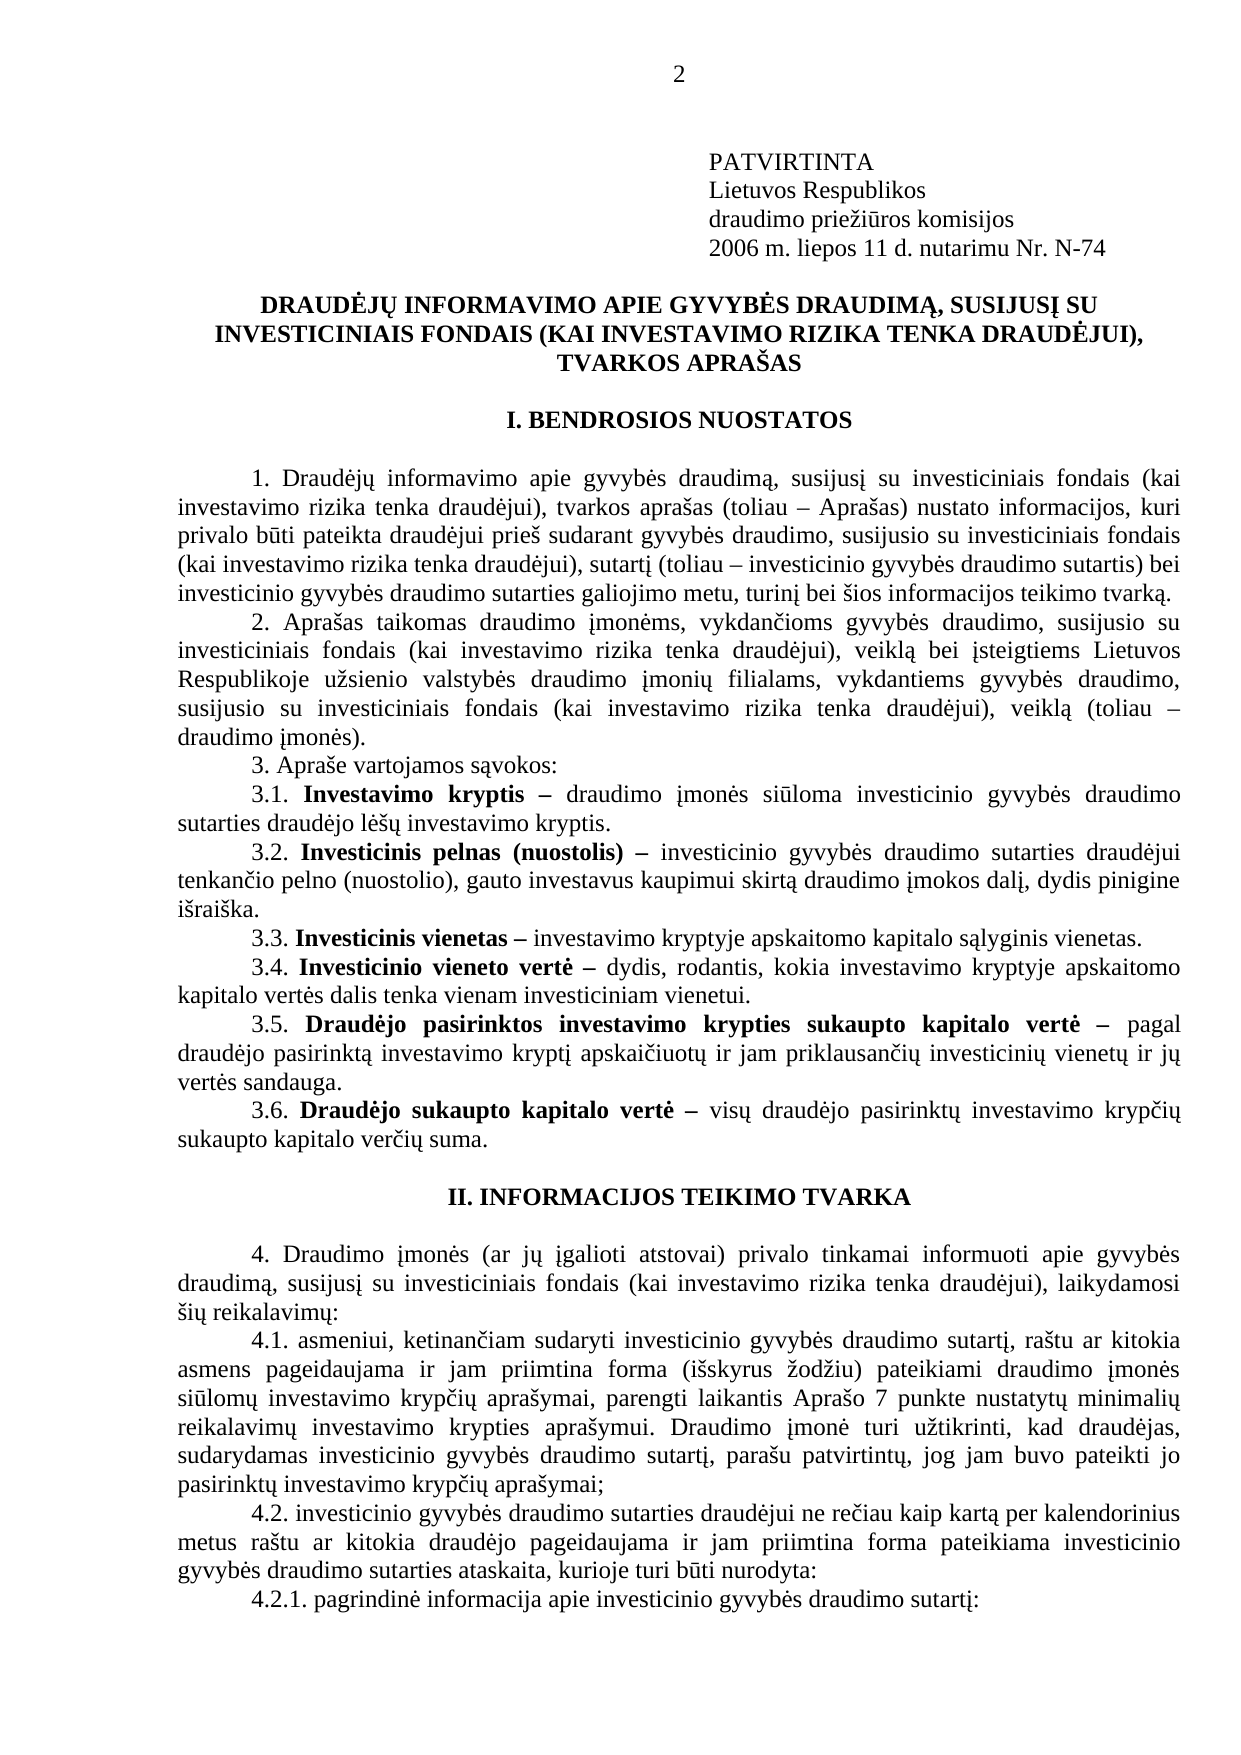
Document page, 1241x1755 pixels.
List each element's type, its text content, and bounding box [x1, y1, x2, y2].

text 3.3. Investicinis vienetas – investavimo kryptyje apskaitomo kapitalo sąlyginis vienetas. [177, 923, 1181, 952]
text 2. Aprašas taikomas draudimo įmonėms, vykdančioms gyvybės draudimo, susijusio su investiciniais fondais (kai investavimo rizika tenka draudėjui), veiklą bei įsteigtiems Lietuvos Respublikoje užsienio valstybės draudimo įmonių filialams, vykdantiems gyvybės draudimo, susijusio su investiciniais fondais (kai investavimo rizika tenka draudėjui), veiklą (toliau – draudimo įmonės). [177, 607, 1181, 751]
text Lietuvos Respublikos [177, 176, 1181, 204]
text 3.1. Investavimo kryptis – draudimo įmonės siūloma investicinio gyvybės draudimo sutarties draudėjo lėšų investavimo kryptis. [177, 779, 1181, 837]
text 4.2.1. pagrindinė informacija apie investicinio gyvybės draudimo sutartį: [177, 1584, 1181, 1613]
text 1. Draudėjų informavimo apie gyvybės draudimą, susijusį su investiciniais fondais (kai investavimo rizika tenka draudėjui), tvarkos aprašas (toliau – Aprašas) nustato informacijos, kuri privalo būti pateikta draudėjui prieš sudarant gyvybės draudimo, susijusio su investiciniais fondais (kai investavimo rizika tenka draudėjui), sutartį (toliau – investicinio gyvybės draudimo sutartis) bei investicinio gyvybės draudimo sutarties galiojimo metu, turinį bei šios informacijos teikimo tvarką. [177, 463, 1181, 607]
text 3. Apraše vartojamos sąvokos: [177, 751, 1181, 779]
text 4.2. investicinio gyvybės draudimo sutarties draudėjui ne rečiau kaip kartą per kalendorinius metus raštu ar kitokia draudėjo pageidaujama ir jam priimtina forma pateikiama investicinio gyvybės draudimo sutarties ataskaita, kurioje turi būti nurodyta: [177, 1498, 1181, 1584]
text draudimo priežiūros komisijos [177, 204, 1181, 233]
text 3.2. Investicinis pelnas (nuostolis) – investicinio gyvybės draudimo sutarties draudėjui tenkančio pelno (nuostolio), gauto investavus kaupimui skirtą draudimo įmokos dalį, dydis pinigine išraiška. [177, 837, 1181, 923]
text I. BENDROSIOS NUOSTATOS [177, 406, 1181, 434]
text II. INFORMACIJOS TEIKIMO TVARKA [177, 1182, 1181, 1211]
text 4.1. asmeniui, ketinančiam sudaryti investicinio gyvybės draudimo sutartį, raštu ar kitokia asmens pageidaujama ir jam priimtina forma (išskyrus žodžiu) pateikiami draudimo įmonės siūlomų investavimo krypčių aprašymai, parengti laikantis Aprašo 7 punkte nustatytų minimalių reikalavimų investavimo krypties aprašymui. Draudimo įmonė turi užtikrinti, kad draudėjas, sudarydamas investicinio gyvybės draudimo sutartį, parašu patvirtintų, jog jam buvo pateikti jo pasirinktų investavimo krypčių aprašymai; [177, 1326, 1181, 1498]
text PATVIRTINTA [177, 147, 1181, 176]
text 3.4. Investicinio vieneto vertė – dydis, rodantis, kokia investavimo kryptyje apskaitomo kapitalo vertės dalis tenka vienam investiciniam vienetui. [177, 952, 1181, 1009]
text 3.5. Draudėjo pasirinktos investavimo krypties sukaupto kapitalo vertė – pagal draudėjo pasirinktą investavimo kryptį apskaičiuotų ir jam priklausančių investicinių vienetų ir jų vertės sandauga. [177, 1009, 1181, 1096]
text 4. Draudimo įmonės (ar jų įgalioti atstovai) privalo tinkamai informuoti apie gyvybės draudimą, susijusį su investiciniais fondais (kai investavimo rizika tenka draudėjui), laikydamosi šių reikalavimų: [177, 1239, 1181, 1326]
text DRAUDĖJŲ INFORMAVIMO APIE GYVYBĖS DRAUDIMĄ, SUSIJUSĮ SU INVESTICINIAIS FONDAIS (KAI INVESTAVIMO RIZIKA TENKA DRAUDĖJUI), TVARKOS APRAŠAS [177, 291, 1181, 377]
text 2006 m. liepos 11 d. nutarimu Nr. N-74 [177, 233, 1181, 262]
text 3.6. Draudėjo sukaupto kapitalo vertė – visų draudėjo pasirinktų investavimo krypčių sukaupto kapitalo verčių suma. [177, 1096, 1181, 1153]
